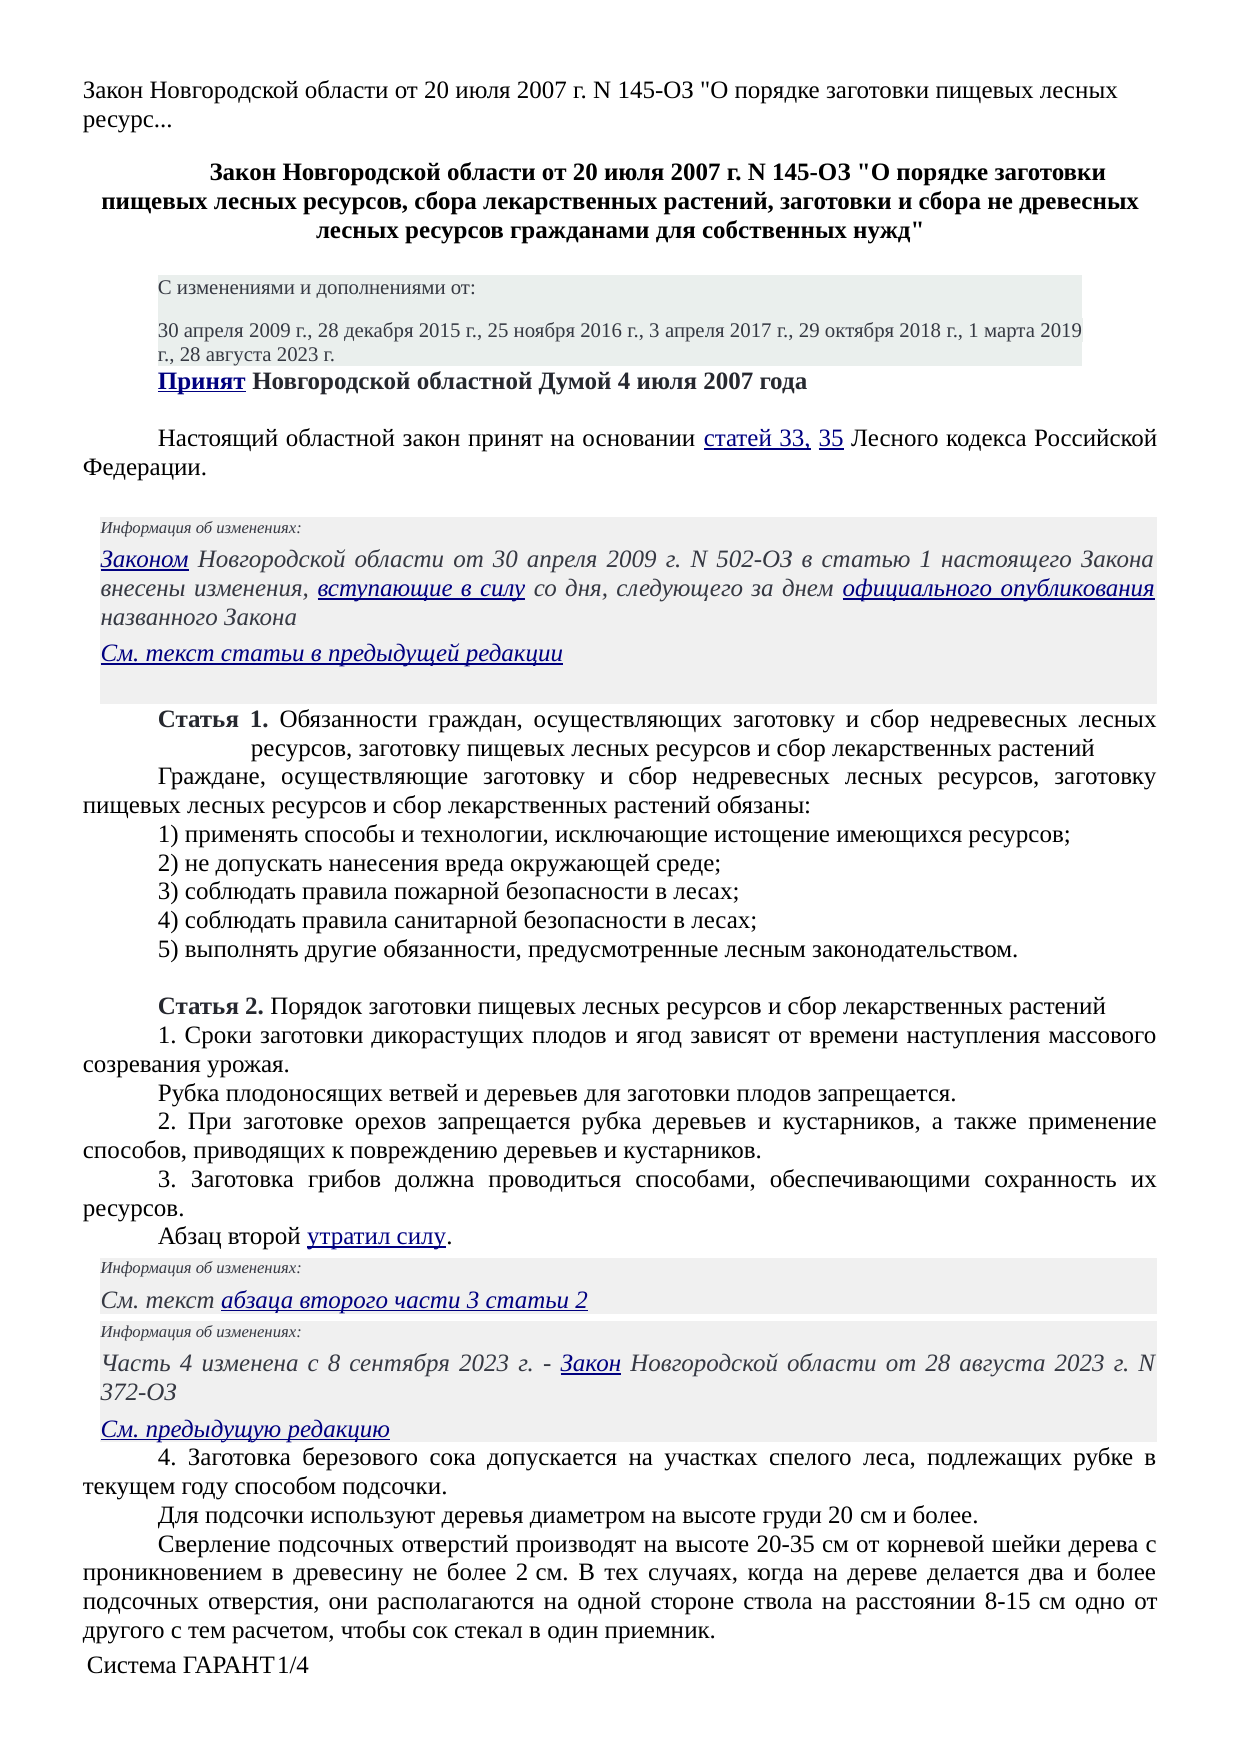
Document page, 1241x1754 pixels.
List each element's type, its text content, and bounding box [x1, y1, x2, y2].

text Статья 1. Обязанности граждан, осуществляющих заготовку и сбор недревесных лесных ресурсов, заготовку пищевых лесных ресурсов и сбор лекарственных растений [158, 704, 1157, 761]
text 4. Заготовка березового сока допускается на участках спелого леса, подлежащих рубке в текущем году способом подсочки. [83, 1442, 1157, 1500]
text 2) не допускать нанесения вреда окружающей среде; [83, 848, 1157, 876]
text 4) соблюдать правила санитарной безопасности в лесах; [83, 905, 1157, 934]
text Граждане, осуществляющие заготовку и сбор недревесных лесных ресурсов, заготовку пищевых лесных ресурсов и сбор лекарственных растений обязаны: [83, 761, 1157, 819]
text Законом Новгородской области от 30 апреля 2009 г. N 502-ОЗ в статью 1 настоящего Закона внесены изменения, вступающие в силу со дня, следующего за днем официального опубликования названного Закона [299, 599, 1157, 631]
text 3. Заготовка грибов должна проводиться способами, обеспечивающими сохранность их ресурсов. [83, 1164, 1157, 1221]
text 30 апреля 2009 г., 28 декабря 2015 г., 25 ноября 2016 г., 3 апреля 2017 г., 29 октября 2018 г., 1 марта 2019 г., 28 августа 2023 г. [335, 342, 1082, 366]
text 1. Сроки заготовки дикорастущих плодов и ягод зависят от времени наступления массового созревания урожая. [83, 1020, 1157, 1078]
text 3) соблюдать правила пожарной безопасности в лесах; [83, 876, 1157, 905]
text Абзац второй утратил силу. [83, 1221, 1157, 1250]
text См. текст статьи в предыдущей редакции [100, 638, 1157, 667]
text См. предыдущую редакцию [392, 1414, 1157, 1442]
text Информация об изменениях: [303, 1258, 1157, 1277]
text 1) применять способы и технологии, исключающие истощение имеющихся ресурсов; [83, 819, 1157, 848]
text Рубка плодоносящих ветвей и деревьев для заготовки плодов запрещается. [83, 1078, 1157, 1106]
text С изменениями и дополнениями от: [476, 275, 1082, 299]
text Для подсочки используют деревья диаметром на высоте груди 20 см и более. [83, 1500, 1157, 1529]
text Сверление подсочных отверстий производят на высоте 20-35 см от корневой шейки дерева с проникновением в древесину не более 2 см. В тех случаях, когда на дереве делается два и более подсочных отверстия, они располагаются на одной стороне ствола на расстоянии 8-15 см одно от другого с тем расчетом, чтобы сок стекал в один приемник. [83, 1529, 1157, 1644]
text Часть 4 изменена с 8 сентября 2023 г. - Закон Новгородской области от 28 августа 2023 г. N 372-ОЗ [179, 1369, 1157, 1406]
text Настоящий областной закон принят на основании статей 33, 35 Лесного кодекса Российской Федерации. [83, 423, 1157, 481]
text 2. При заготовке орехов запрещается рубка деревьев и кустарников, а также применение способов, приводящих к повреждению деревьев и кустарников. [83, 1106, 1157, 1164]
text Информация об изменениях: [303, 1321, 1157, 1341]
text Информация об изменениях: [100, 517, 1157, 537]
text Принят Новгородской областной Думой 4 июля 2007 года [83, 366, 1157, 395]
text 5) выполнять другие обязанности, предусмотренные лесным законодательством. [83, 934, 1157, 963]
text Статья 2. Порядок заготовки пищевых лесных ресурсов и сбор лекарственных растений [158, 991, 1157, 1020]
text См. текст абзаца второго части 3 статьи 2 [590, 1285, 1157, 1314]
subtitle Закон Новгородской области от 20 июля 2007 г. N 145-ОЗ "О порядке заготовки пищевых лесных ресурсов, сбора лекарственных растений, заготовки и сбора не древесных лесных ресурсов гражданами для собственных нужд" [83, 157, 1157, 244]
